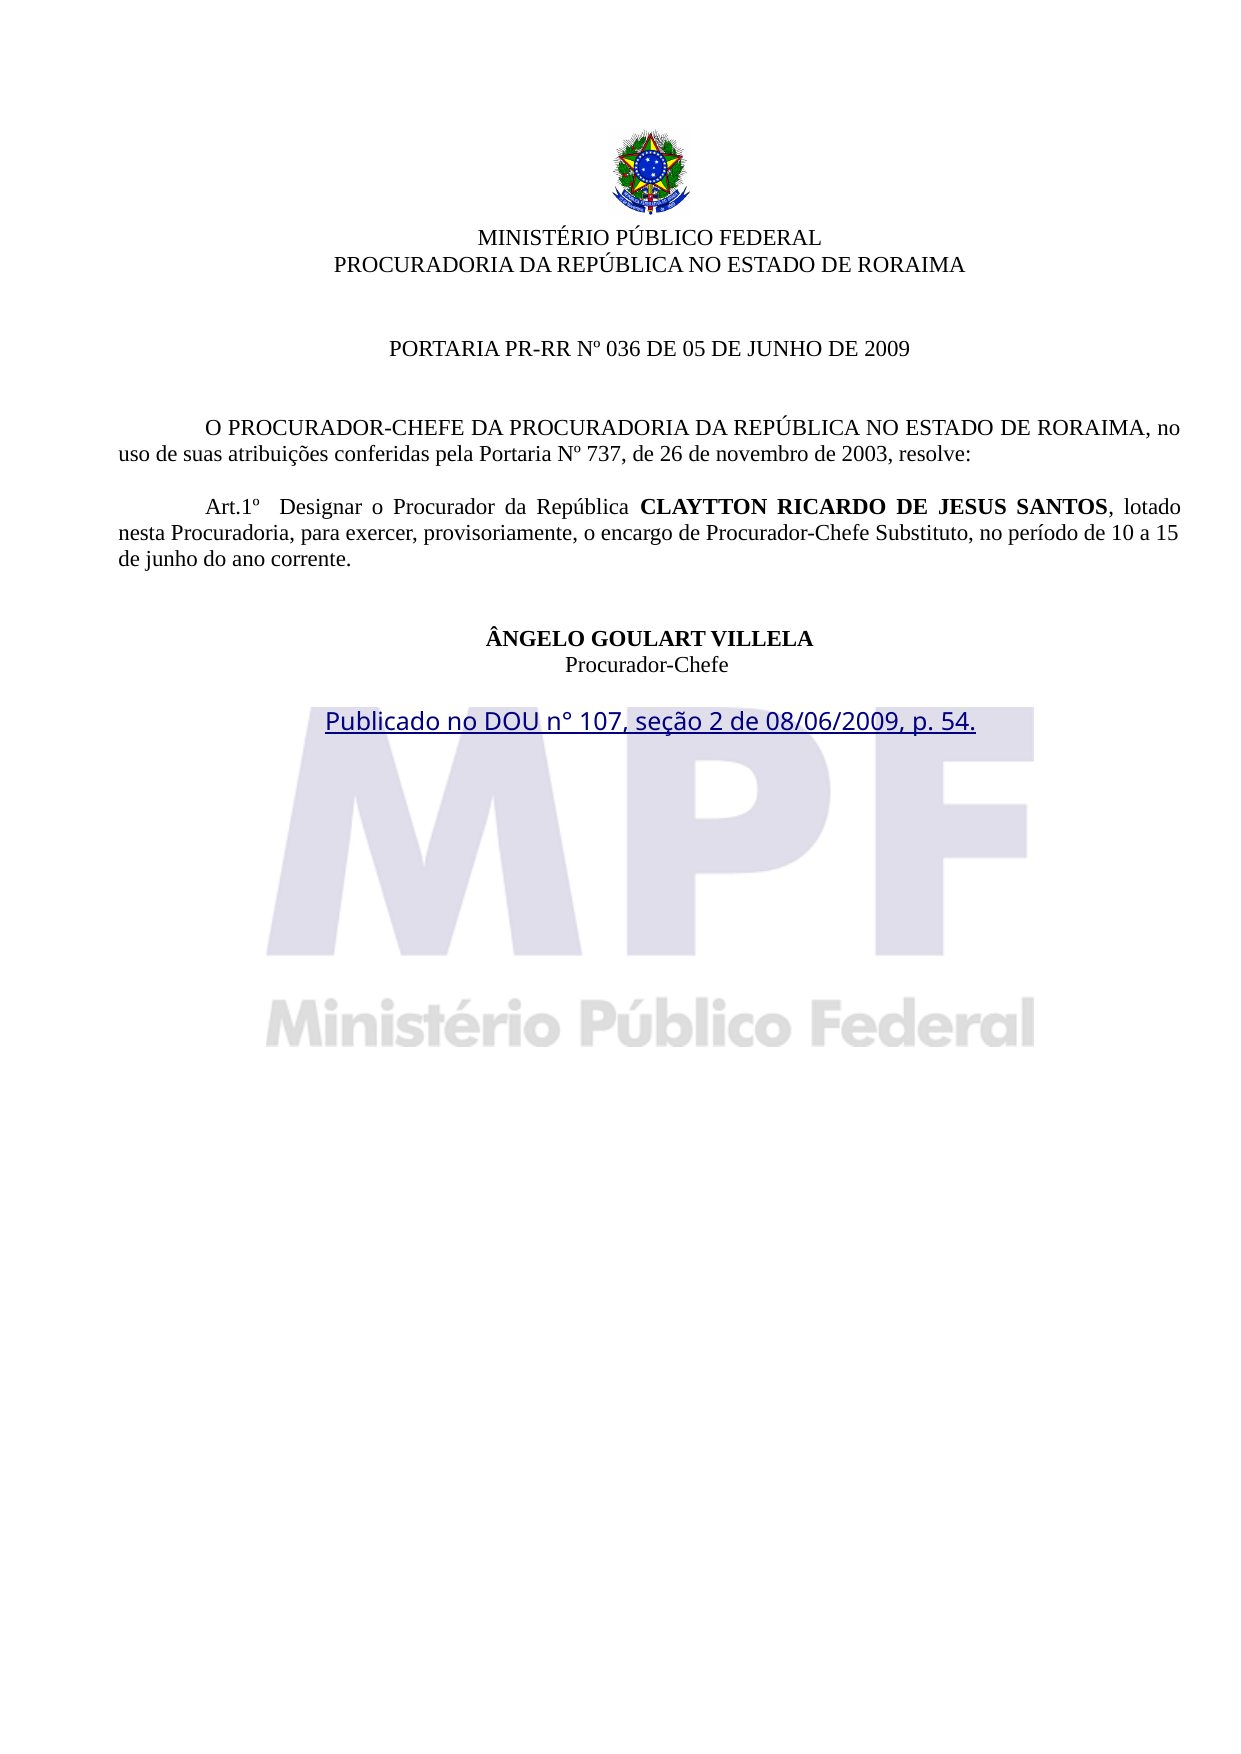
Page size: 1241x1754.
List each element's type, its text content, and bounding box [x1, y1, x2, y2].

picture [608, 127, 692, 216]
text Art.1º Designar o Procurador da República Claytton Ricardo de Jesus Santos, lotado nesta Procuradoria, para exercer, provisoriamente, o encargo de Procurador-Chefe Substituto, no período de 10 a 15 de junho do ano corrente. [118, 493, 1181, 572]
text PROCURADORIA DA REPÚBLICA NO ESTADO DE RORAIMA [118, 251, 1181, 277]
subtitle ÂNGELO GOULART VILLELA [118, 624, 1181, 651]
text O PROCURADOR-CHEFE DA PROCURADORIA DA REPÚBLICA NO ESTADO DE RORAIMA, no uso de suas atribuições conferidas pela Portaria Nº 737, de 26 de novembro de 2003, resolve: [118, 414, 1181, 466]
text Procurador-Chefe [118, 651, 1181, 677]
text Publicado no DOU n° 107, seção 2 de 08/06/2009, p. 54. [118, 704, 1181, 738]
text PORTARIA PR-RR Nº 036 DE 05 DE JUNHO DE 2009 [118, 335, 1181, 361]
picture [266, 738, 1034, 1047]
text MINISTÉRIO PÚBLICO FEDERAL [118, 224, 1181, 251]
